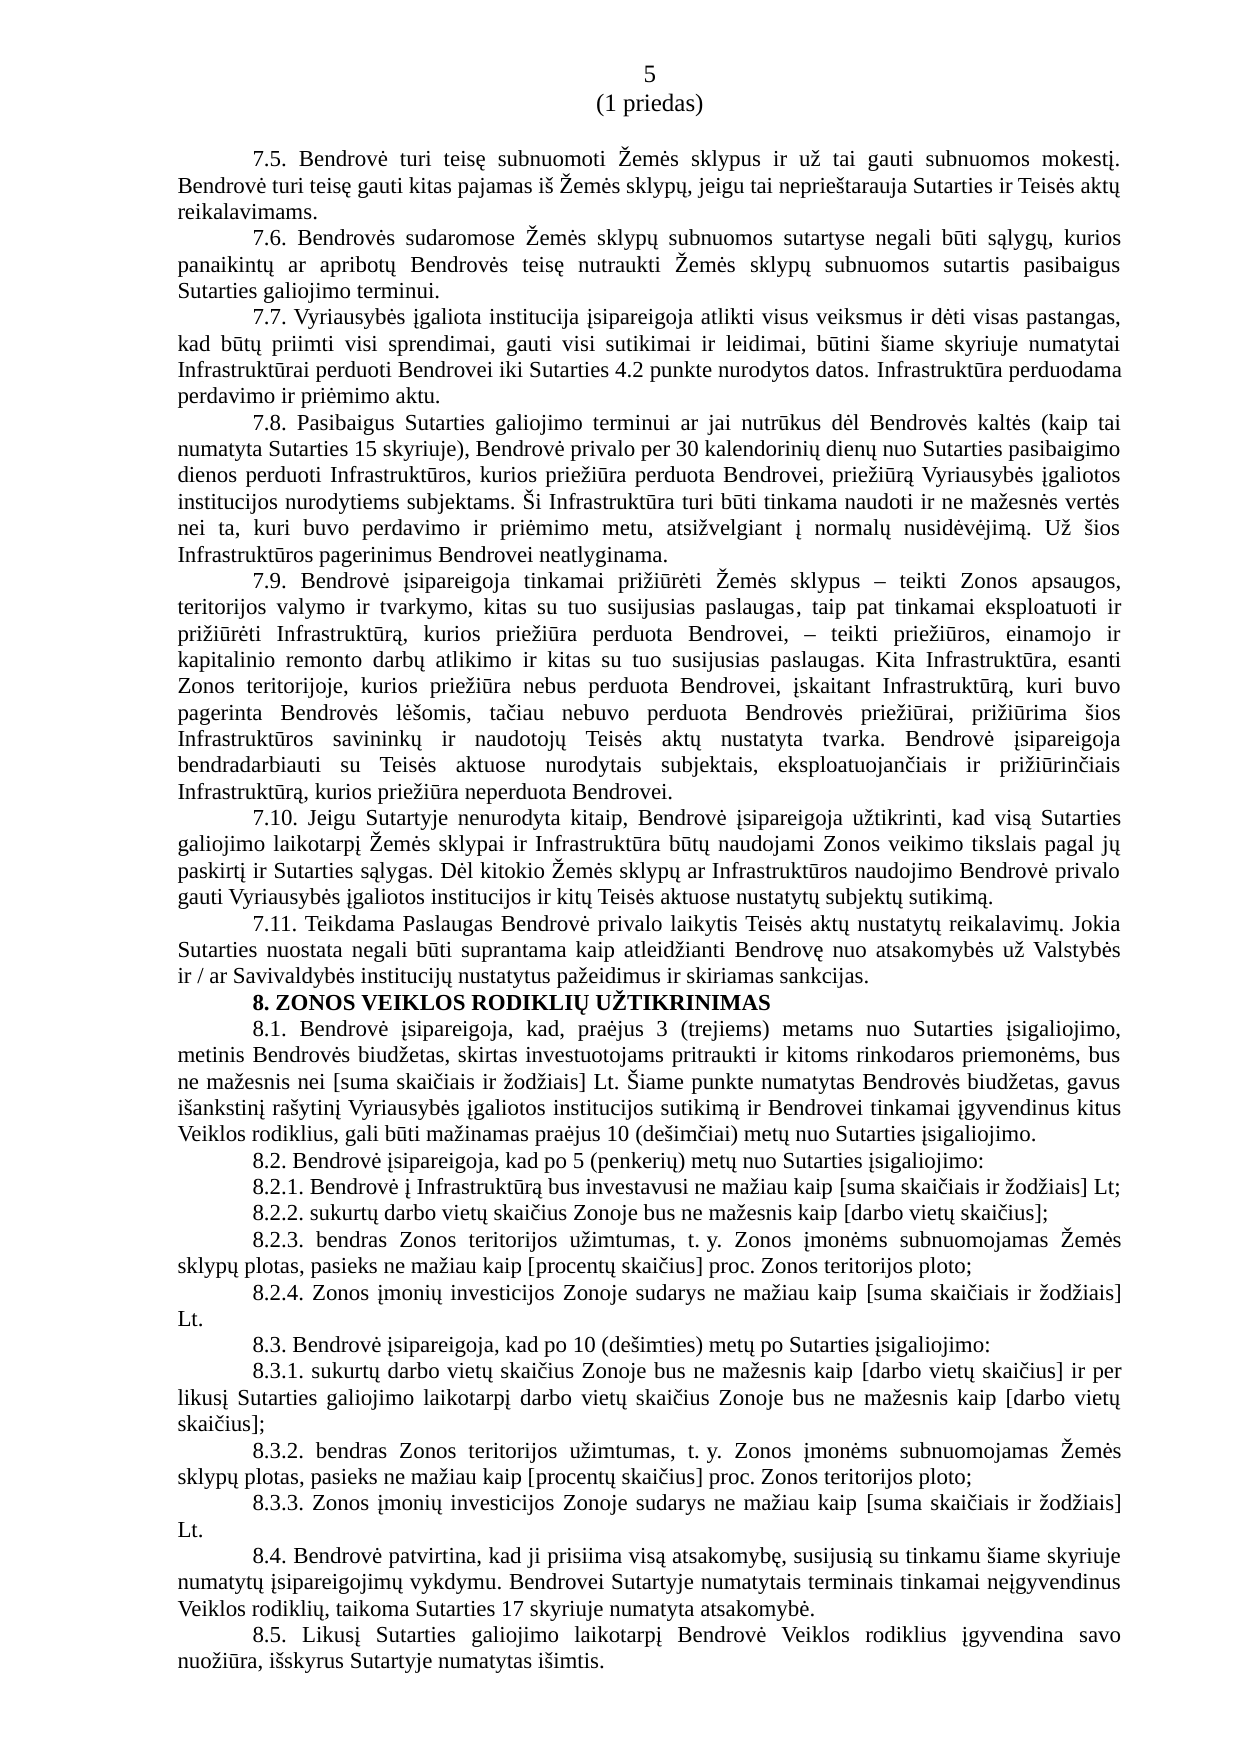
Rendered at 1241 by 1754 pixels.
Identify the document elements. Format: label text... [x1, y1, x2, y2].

text 8.1. Bendrovė įsipareigoja, kad, praėjus 3 (trejiems) metams nuo Sutarties įsigaliojimo, metinis Bendrovės biudžetas, skirtas investuotojams pritraukti ir kitoms rinkodaros priemonėms, bus ne mažesnis nei [suma skaičiais ir žodžiais] Lt. Šiame punkte numatytas Bendrovės biudžetas, gavus išankstinį rašytinį Vyriausybės įgaliotos institucijos sutikimą ir Bendrovei tinkamai įgyvendinus kitus Veiklos rodiklius, gali būti mažinamas praėjus 10 (dešimčiai) metų nuo Sutarties įsigaliojimo. [177, 1015, 1122, 1147]
subtitle 8.2.1. Bendrovė į Infrastruktūrą bus investavusi ne mažiau kaip [suma skaičiais ir žodžiais] Lt; [177, 1173, 1122, 1199]
text 7.9. Bendrovė įsipareigoja tinkamai prižiūrėti Žemės sklypus – teikti Zonos apsaugos, teritorijos valymo ir tvarkymo, kitas su tuo susijusias paslaugas, taip pat tinkamai eksploatuoti ir prižiūrėti Infrastruktūrą, kurios priežiūra perduota Bendrovei, – teikti priežiūros, einamojo ir kapitalinio remonto darbų atlikimo ir kitas su tuo susijusias paslaugas. Kita Infrastruktūra, esanti Zonos teritorijoje, kurios priežiūra nebus perduota Bendrovei, įskaitant Infrastruktūrą, kuri buvo pagerinta Bendrovės lėšomis, tačiau nebuvo perduota Bendrovės priežiūrai, prižiūrima šios Infrastruktūros savininkų ir naudotojų Teisės aktų nustatyta tvarka. Bendrovė įsipareigoja bendradarbiauti su Teisės aktuose nurodytais subjektais, eksploatuojančiais ir prižiūrinčiais Infrastruktūrą, kurios priežiūra neperduota Bendrovei. [177, 567, 1122, 804]
text 8.3. Bendrovė įsipareigoja, kad po 10 (dešimties) metų po Sutarties įsigaliojimo: [177, 1331, 1122, 1358]
text 7.10. Jeigu Sutartyje nenurodyta kitaip, Bendrovė įsipareigoja užtikrinti, kad visą Sutarties galiojimo laikotarpį Žemės sklypai ir Infrastruktūra būtų naudojami Zonos veikimo tikslais pagal jų paskirtį ir Sutarties sąlygas. Dėl kitokio Žemės sklypų ar Infrastruktūros naudojimo Bendrovė privalo gauti Vyriausybės įgaliotos institucijos ir kitų Teisės aktuose nustatytų subjektų sutikimą. [177, 804, 1122, 909]
text 8.4. Bendrovė patvirtina, kad ji prisiima visą atsakomybę, susijusią su tinkamu šiame skyriuje numatytų įsipareigojimų vykdymu. Bendrovei Sutartyje numatytais terminais tinkamai neįgyvendinus Veiklos rodiklių, taikoma Sutarties 17 skyriuje numatyta atsakomybė. [177, 1542, 1122, 1621]
text 7.5. Bendrovė turi teisę subnuomoti Žemės sklypus ir už tai gauti subnuomos mokestį. Bendrovė turi teisę gauti kitas pajamas iš Žemės sklypų, jeigu tai neprieštarauja Sutarties ir Teisės aktų reikalavimams. [177, 145, 1122, 224]
subtitle 8.3.1. sukurtų darbo vietų skaičius Zonoje bus ne mažesnis kaip [darbo vietų skaičius] ir per likusį Sutarties galiojimo laikotarpį darbo vietų skaičius Zonoje bus ne mažesnis kaip [darbo vietų skaičius]; [177, 1358, 1122, 1437]
subtitle 8.3.2. bendras Zonos teritorijos užimtumas, t. y. Zonos įmonėms subnuomojamas Žemės sklypų plotas, pasieks ne mažiau kaip [procentų skaičius] proc. Zonos teritorijos ploto; [177, 1437, 1122, 1489]
text 7.6. Bendrovės sudaromose Žemės sklypų subnuomos sutartyse negali būti sąlygų, kurios panaikintų ar apribotų Bendrovės teisę nutraukti Žemės sklypų subnuomos sutartis pasibaigus Sutarties galiojimo terminui. [177, 224, 1122, 303]
text 7.11. Teikdama Paslaugas Bendrovė privalo laikytis Teisės aktų nustatytų reikalavimų. Jokia Sutarties nuostata negali būti suprantama kaip atleidžianti Bendrovę nuo atsakomybės už Valstybės ir / ar Savivaldybės institucijų nustatytus pažeidimus ir skiriamas sankcijas. [177, 909, 1122, 989]
subtitle 8.2.4. Zonos įmonių investicijos Zonoje sudarys ne mažiau kaip [suma skaičiais ir žodžiais] Lt. [177, 1278, 1122, 1331]
subtitle 8.2.3. bendras Zonos teritorijos užimtumas, t. y. Zonos įmonėms subnuomojamas Žemės sklypų plotas, pasieks ne mažiau kaip [procentų skaičius] proc. Zonos teritorijos ploto; [177, 1226, 1122, 1278]
text 8.2. Bendrovė įsipareigoja, kad po 5 (penkerių) metų nuo Sutarties įsigaliojimo: [177, 1147, 1122, 1173]
subtitle 8.2.2. sukurtų darbo vietų skaičius Zonoje bus ne mažesnis kaip [darbo vietų skaičius]; [177, 1199, 1122, 1226]
subtitle 8. ZONOS veiklos rodiklių užtikrinimas [177, 989, 1122, 1015]
text 7.7. Vyriausybės įgaliota institucija įsipareigoja atlikti visus veiksmus ir dėti visas pastangas, kad būtų priimti visi sprendimai, gauti visi sutikimai ir leidimai, būtini šiame skyriuje numatytai Infrastruktūrai perduoti Bendrovei iki Sutarties 4.2 punkte nurodytos datos. Infrastruktūra perduodama perdavimo ir priėmimo aktu. [177, 303, 1122, 409]
text 8.5. Likusį Sutarties galiojimo laikotarpį Bendrovė Veiklos rodiklius įgyvendina savo nuožiūra, išskyrus Sutartyje numatytas išimtis. [177, 1621, 1122, 1674]
subtitle 8.3.3. Zonos įmonių investicijos Zonoje sudarys ne mažiau kaip [suma skaičiais ir žodžiais] Lt. [177, 1489, 1122, 1542]
text 7.8. Pasibaigus Sutarties galiojimo terminui ar jai nutrūkus dėl Bendrovės kaltės (kaip tai numatyta Sutarties 15 skyriuje), Bendrovė privalo per 30 kalendorinių dienų nuo Sutarties pasibaigimo dienos perduoti Infrastruktūros, kurios priežiūra perduota Bendrovei, priežiūrą Vyriausybės įgaliotos institucijos nurodytiems subjektams. Ši Infrastruktūra turi būti tinkama naudoti ir ne mažesnės vertės nei ta, kuri buvo perdavimo ir priėmimo metu, atsižvelgiant į normalų nusidėvėjimą. Už šios Infrastruktūros pagerinimus Bendrovei neatlyginama. [177, 409, 1122, 567]
